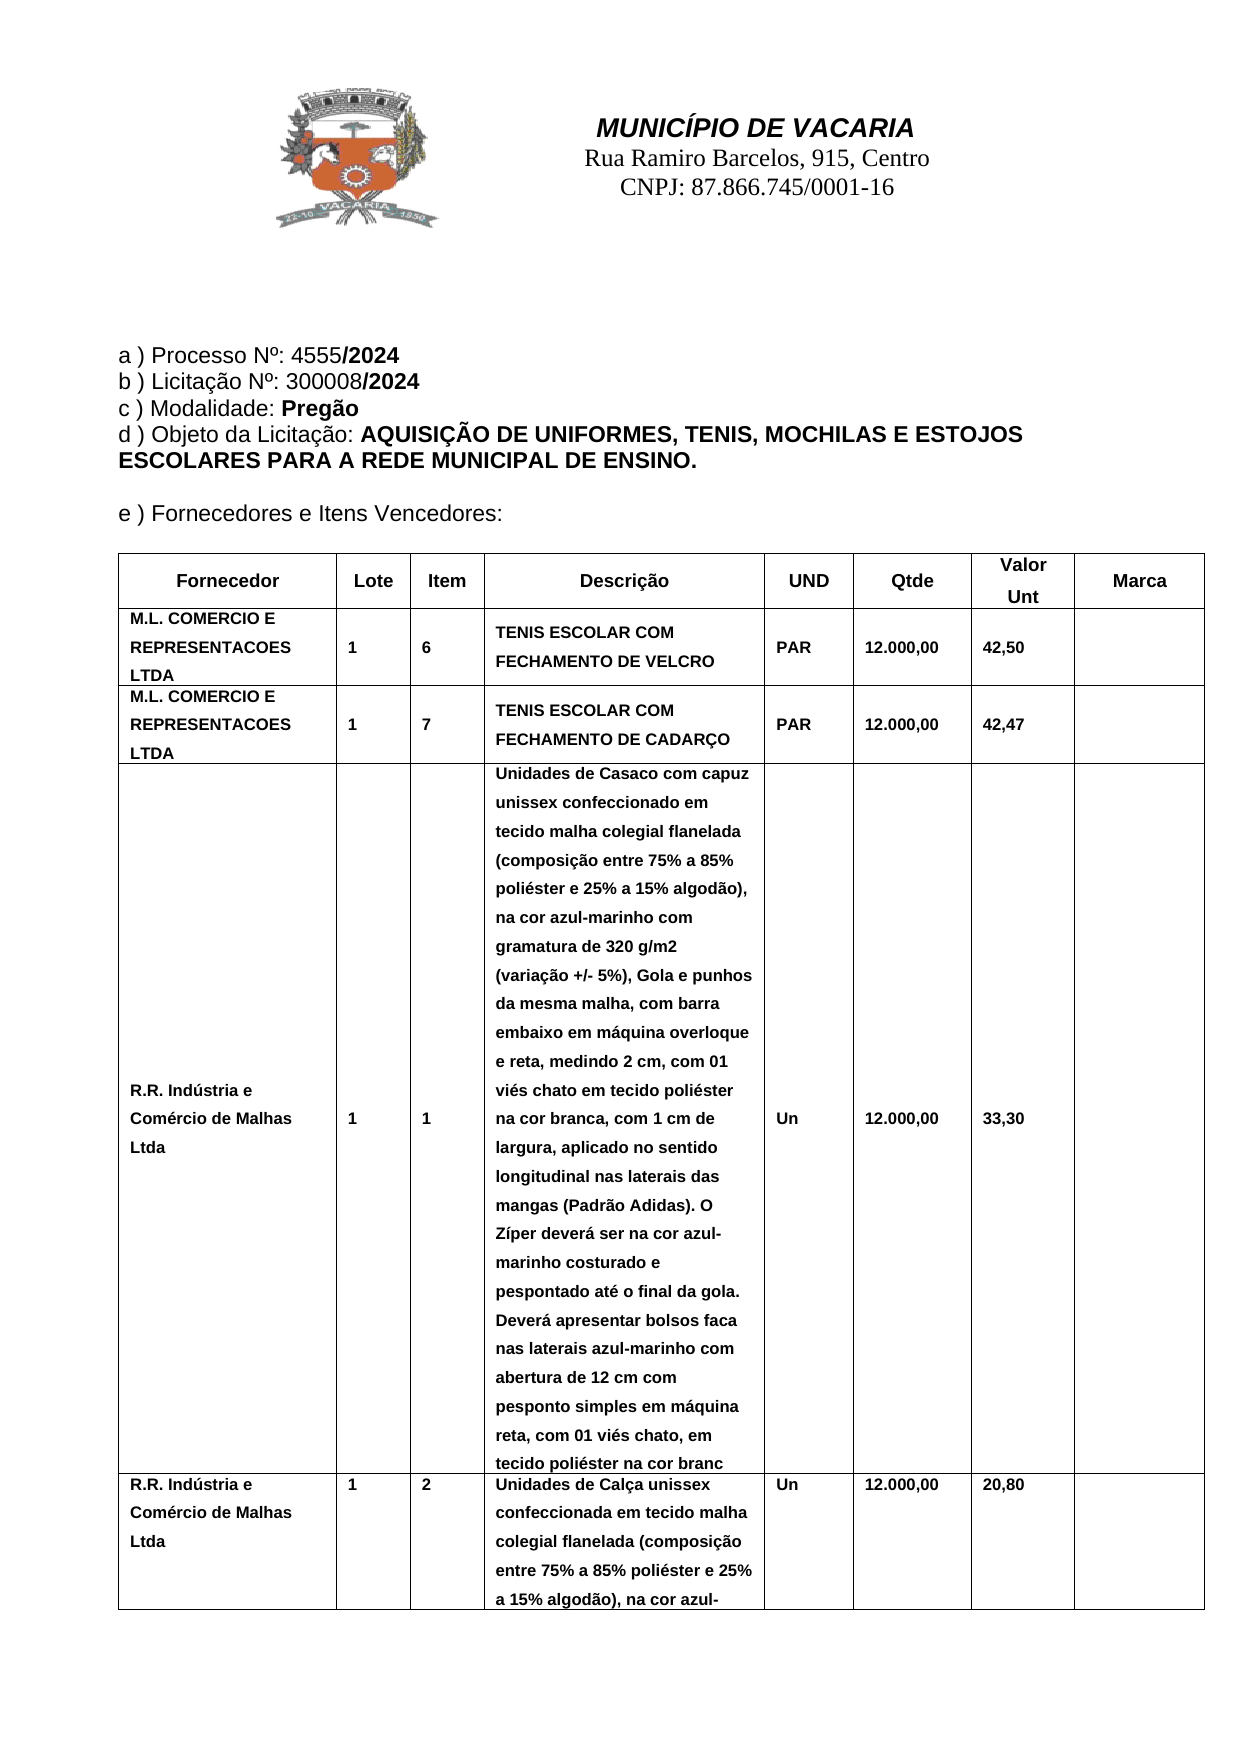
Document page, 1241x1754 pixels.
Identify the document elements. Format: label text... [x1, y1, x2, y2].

table_cell [1075, 1474, 1204, 1608]
table_cell 42,50 [972, 609, 1074, 685]
table_header UND [765, 554, 853, 608]
table_header Item [411, 554, 484, 608]
table_cell TENIS ESCOLAR COM FECHAMENTO DE CADARÇO [485, 686, 764, 763]
picture [275, 87, 442, 228]
table_cell 7 [411, 686, 484, 763]
table_header Descrição [485, 554, 764, 608]
table_cell 12.000,00 [854, 1474, 971, 1608]
table_cell 12.000,00 [854, 609, 971, 685]
table_header Marca [1075, 554, 1204, 608]
table_cell TENIS ESCOLAR COM FECHAMENTO DE VELCRO [485, 609, 764, 685]
text d ) Objeto da Licitação: AQUISIÇÃO DE UNIFORMES, TENIS, MOCHILAS E ESTOJOS ESCOLARES PARA A REDE MUNICIPAL DE ENSINO. [118, 421, 1122, 474]
text b ) Licitação Nº: 300008/2024 [118, 368, 1122, 394]
table_cell 20,80 [972, 1474, 1074, 1608]
table_cell [1075, 686, 1204, 763]
table_cell Unidades de Calça unissex confeccionada em tecido malha colegial flanelada (composição entre 75% a 85% poliéster e 25% a 15% algodão), na cor azul- [485, 1474, 764, 1608]
table_cell 1 [411, 764, 484, 1473]
table_cell Un [765, 764, 853, 1473]
table_cell Un [765, 1474, 853, 1608]
table_cell R.R. Indústria e Comércio de Malhas Ltda [119, 764, 336, 1473]
table_cell M.L. COMERCIO E REPRESENTACOES LTDA [119, 609, 336, 685]
table_header Valor Unt [972, 554, 1074, 608]
table_cell PAR [765, 686, 853, 763]
table_cell 12.000,00 [854, 764, 971, 1473]
table_cell 1 [337, 686, 410, 763]
table_cell PAR [765, 609, 853, 685]
table_cell 42,47 [972, 686, 1074, 763]
table_cell R.R. Indústria e Comércio de Malhas Ltda [119, 1474, 336, 1608]
table_cell 1 [337, 764, 410, 1473]
text a ) Processo Nº: 4555/2024 [118, 342, 1122, 368]
table_cell [1075, 609, 1204, 685]
table_cell [1075, 764, 1204, 1473]
table_cell 1 [337, 1474, 410, 1608]
table_cell M.L. COMERCIO E REPRESENTACOES LTDA [119, 686, 336, 763]
table_cell 6 [411, 609, 484, 685]
table_header Fornecedor [119, 554, 336, 608]
table_cell Unidades de Casaco com capuz unissex confeccionado em tecido malha colegial flanelada (composição entre 75% a 85% poliéster e 25% a 15% algodão), na cor azul-marinho com gramatura de 320 g/m2 (variação +/- 5%), Gola e punhos da mesma malha, com barra embaixo em máquina overloque e reta, medindo 2 cm, com 01 viés chato em tecido poliéster na cor branca, com 1 cm de largura, aplicado no sentido longitudinal nas laterais das mangas (Padrão Adidas). O Zíper deverá ser na cor azul-marinho costurado e pespontado até o final da gola. Deverá apresentar bolsos faca nas laterais azul-marinho com abertura de 12 cm com pesponto simples em máquina reta, com 01 viés chato, em tecido poliéster na cor branc [485, 764, 764, 1473]
text c ) Modalidade: Pregão [118, 394, 1122, 421]
table_header Lote [337, 554, 410, 608]
table_cell 33,30 [972, 764, 1074, 1473]
text e ) Fornecedores e Itens Vencedores: [118, 500, 1122, 526]
table_cell 1 [337, 609, 410, 685]
table_cell 12.000,00 [854, 686, 971, 763]
table_header Qtde [854, 554, 971, 608]
table_header MUNICÍPIO DE VACARIA Rua Ramiro Barcelos, 915, Centro CNPJ: 87.866.745/0001-16 [469, 88, 1045, 229]
table_cell 2 [411, 1474, 484, 1608]
table_header [248, 88, 469, 229]
